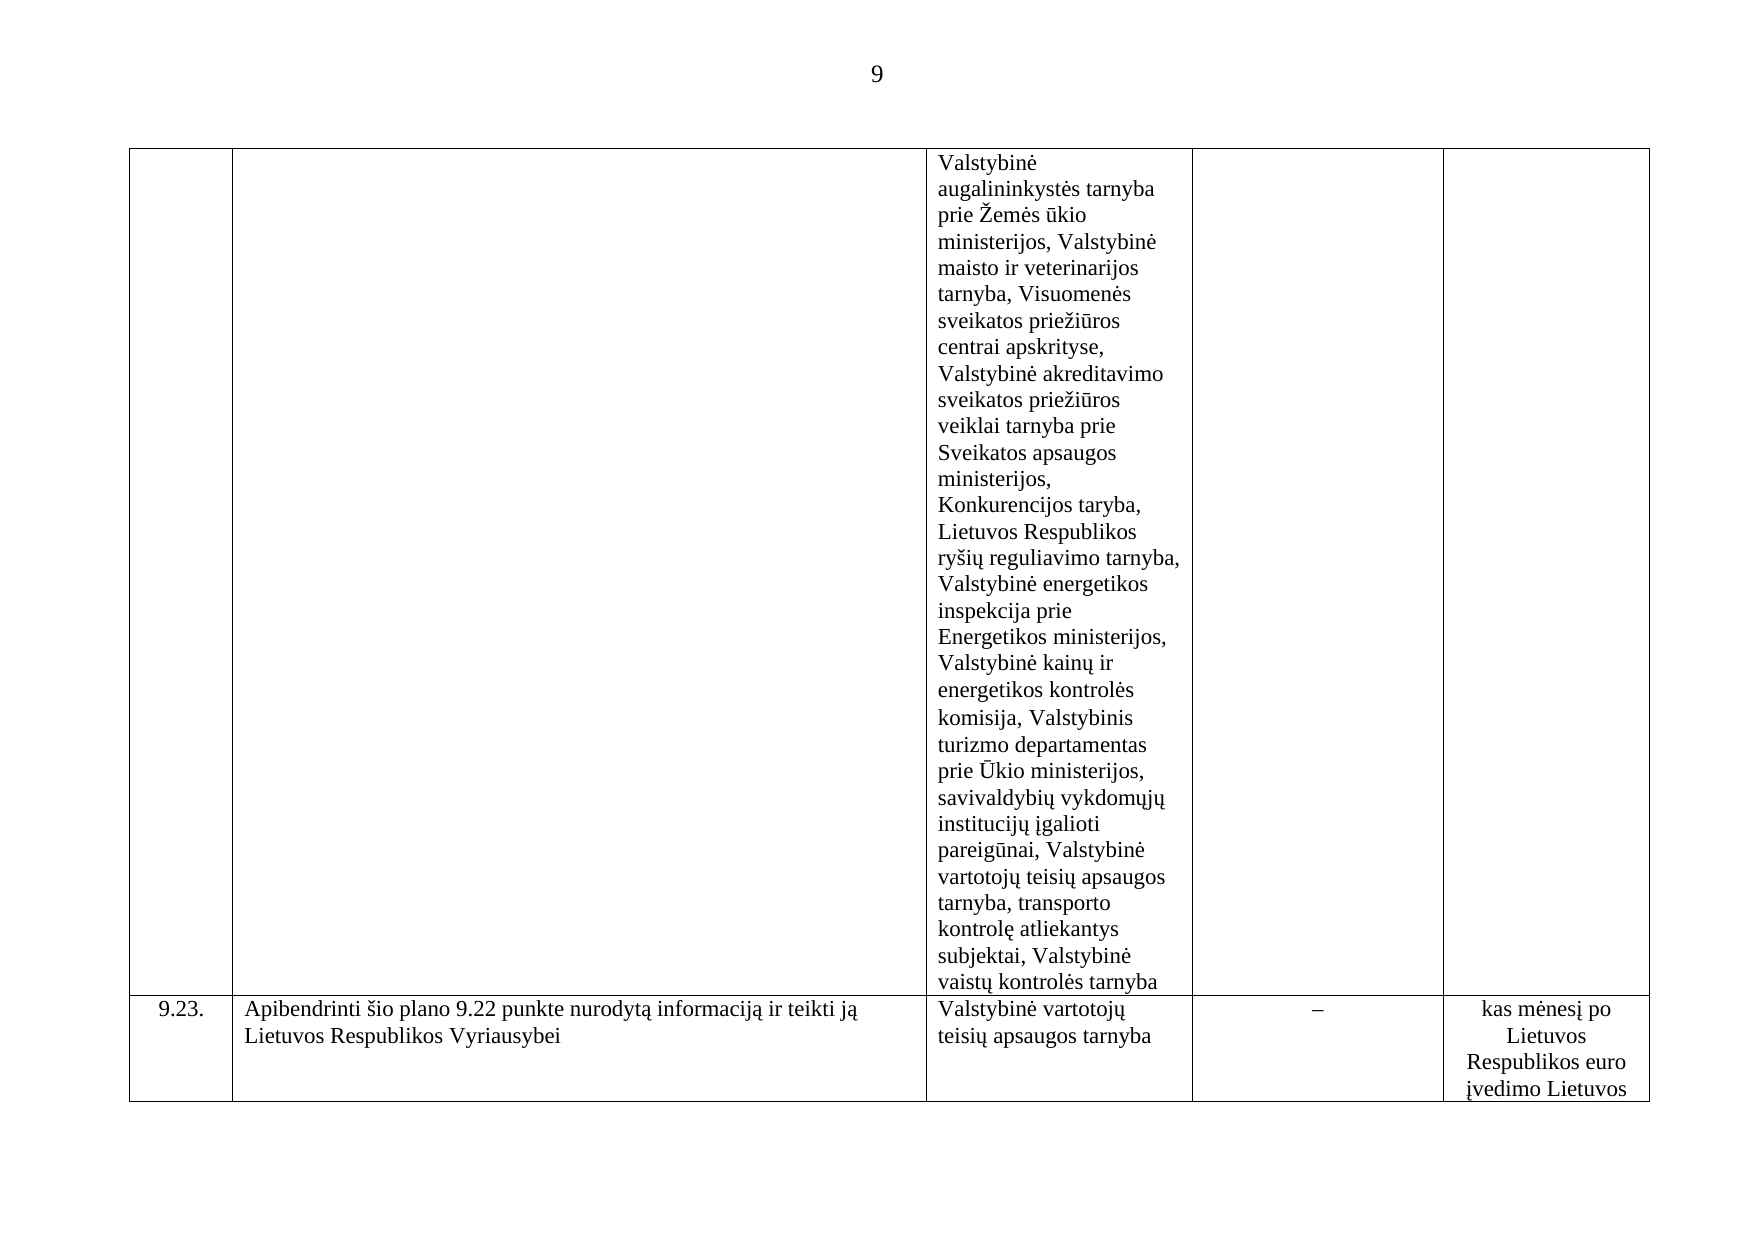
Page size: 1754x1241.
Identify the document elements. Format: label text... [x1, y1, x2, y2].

table_cell Valstybinė vartotojų teisių apsaugos tarnyba [927, 996, 1192, 1101]
table_cell kas mėnesį po Lietuvos Respublikos euro įvedimo Lietuvos [1444, 996, 1649, 1101]
table_cell [1193, 149, 1443, 994]
table_cell 9.23. [130, 996, 232, 1101]
table_cell [130, 149, 232, 994]
table_cell [1444, 149, 1649, 994]
table_cell Apibendrinti šio plano 9.22 punkte nurodytą informaciją ir teikti ją Lietuvos Respublikos Vyriausybei [233, 996, 926, 1101]
table_cell – [1193, 996, 1443, 1101]
table_cell [233, 149, 926, 994]
table_cell Valstybinė augalininkystės tarnyba prie Žemės ūkio ministerijos, Valstybinė maisto ir veterinarijos tarnyba, Visuomenės sveikatos priežiūros centrai apskrityse, Valstybinė akreditavimo sveikatos priežiūros veiklai tarnyba prie Sveikatos apsaugos ministerijos, Konkurencijos taryba, Lietuvos Respublikos ryšių reguliavimo tarnyba, Valstybinė energetikos inspekcija prie Energetikos ministerijos, Valstybinė kainų ir energetikos kontrolės komisija, Valstybinis turizmo departamentas prie Ūkio ministerijos, savivaldybių vykdomųjų institucijų įgalioti pareigūnai, Valstybinė vartotojų teisių apsaugos tarnyba, transporto kontrolę atliekantys subjektai, Valstybinė vaistų kontrolės tarnyba [927, 149, 1192, 994]
